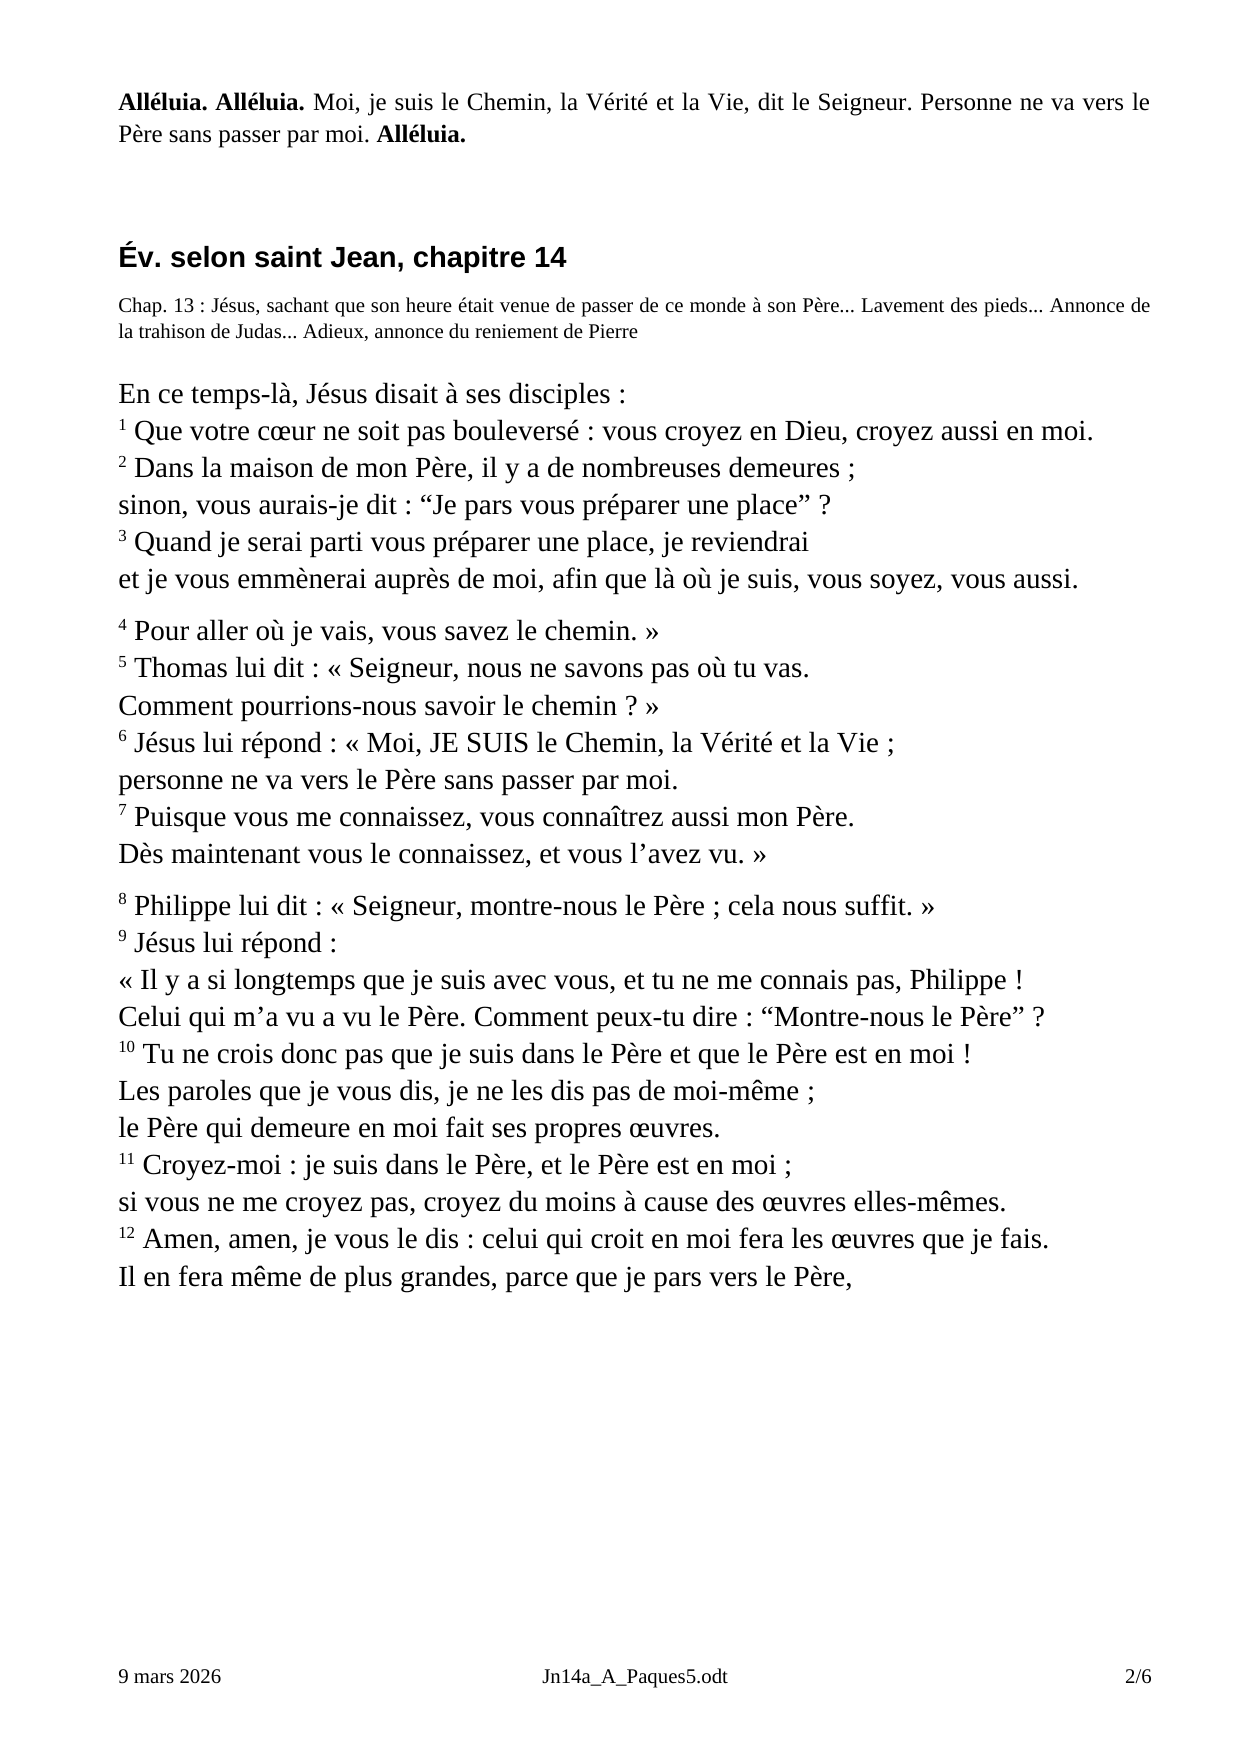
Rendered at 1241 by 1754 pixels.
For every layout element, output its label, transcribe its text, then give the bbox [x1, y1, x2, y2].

text 11 Croyez-moi : je suis dans le Père, et le Père est en moi ; [118, 1149, 1152, 1181]
text Dès maintenant vous le connaissez, et vous l’avez vu. » [118, 837, 1152, 869]
text 1 Que votre cœur ne soit pas bouleversé : vous croyez en Dieu, croyez aussi en moi. [118, 414, 1152, 447]
text 12 Amen, amen, je vous le dis : celui qui croit en moi fera les œuvres que je fais. [118, 1223, 1152, 1255]
subtitle Év. selon saint Jean, chapitre 14 [118, 241, 1152, 274]
text Les paroles que je vous dis, je ne les dis pas de moi-même ; [118, 1074, 1152, 1107]
text 3 Quand je serai parti vous préparer une place, je reviendrai [118, 526, 1152, 558]
text Comment pourrions-nous savoir le chemin ? » [118, 689, 1152, 721]
text Alléluia. Alléluia. Moi, je suis le Chemin, la Vérité et la Vie, dit le Seigneur. Personne ne va vers le Père sans passer par moi. Alléluia. [118, 88, 1152, 148]
text personne ne va vers le Père sans passer par moi. [118, 763, 1152, 795]
text si vous ne me croyez pas, croyez du moins à cause des œuvres elles-mêmes. [118, 1186, 1152, 1218]
text 6 Jésus lui répond : « Moi, JE SUIS le Chemin, la Vérité et la Vie ; [118, 726, 1152, 758]
text Il en fera même de plus grandes, parce que je pars vers le Père, [118, 1260, 1152, 1292]
text 5 Thomas lui dit : « Seigneur, nous ne savons pas où tu vas. [118, 652, 1152, 684]
text et je vous emmènerai auprès de moi, afin que là où je suis, vous soyez, vous aussi. [118, 563, 1152, 595]
text 9 Jésus lui répond : [118, 926, 1152, 958]
text 2 Dans la maison de mon Père, il y a de nombreuses demeures ; [118, 452, 1152, 484]
text le Père qui demeure en moi fait ses propres œuvres. [118, 1112, 1152, 1144]
text 8 Philippe lui dit : « Seigneur, montre-nous le Père ; cela nous suffit. » [118, 889, 1152, 921]
text « Il y a si longtemps que je suis avec vous, et tu ne me connais pas, Philippe ! [118, 963, 1152, 996]
text 4 Pour aller où je vais, vous savez le chemin. » [118, 615, 1152, 647]
text 7 Puisque vous me connaissez, vous connaîtrez aussi mon Père. [118, 800, 1152, 832]
text sinon, vous aurais-je dit : “Je pars vous préparer une place” ? [118, 489, 1152, 521]
text 10 Tu ne crois donc pas que je suis dans le Père et que le Père est en moi ! [118, 1037, 1152, 1070]
text Celui qui m’a vu a vu le Père. Comment peux-tu dire : “Montre-nous le Père” ? [118, 1000, 1152, 1033]
text Chap. 13 : Jésus, sachant que son heure était venue de passer de ce monde à son Père... Lavement des pieds... Annonce de la trahison de Judas... Adieux, annonce du reniement de Pierre [118, 293, 1152, 343]
